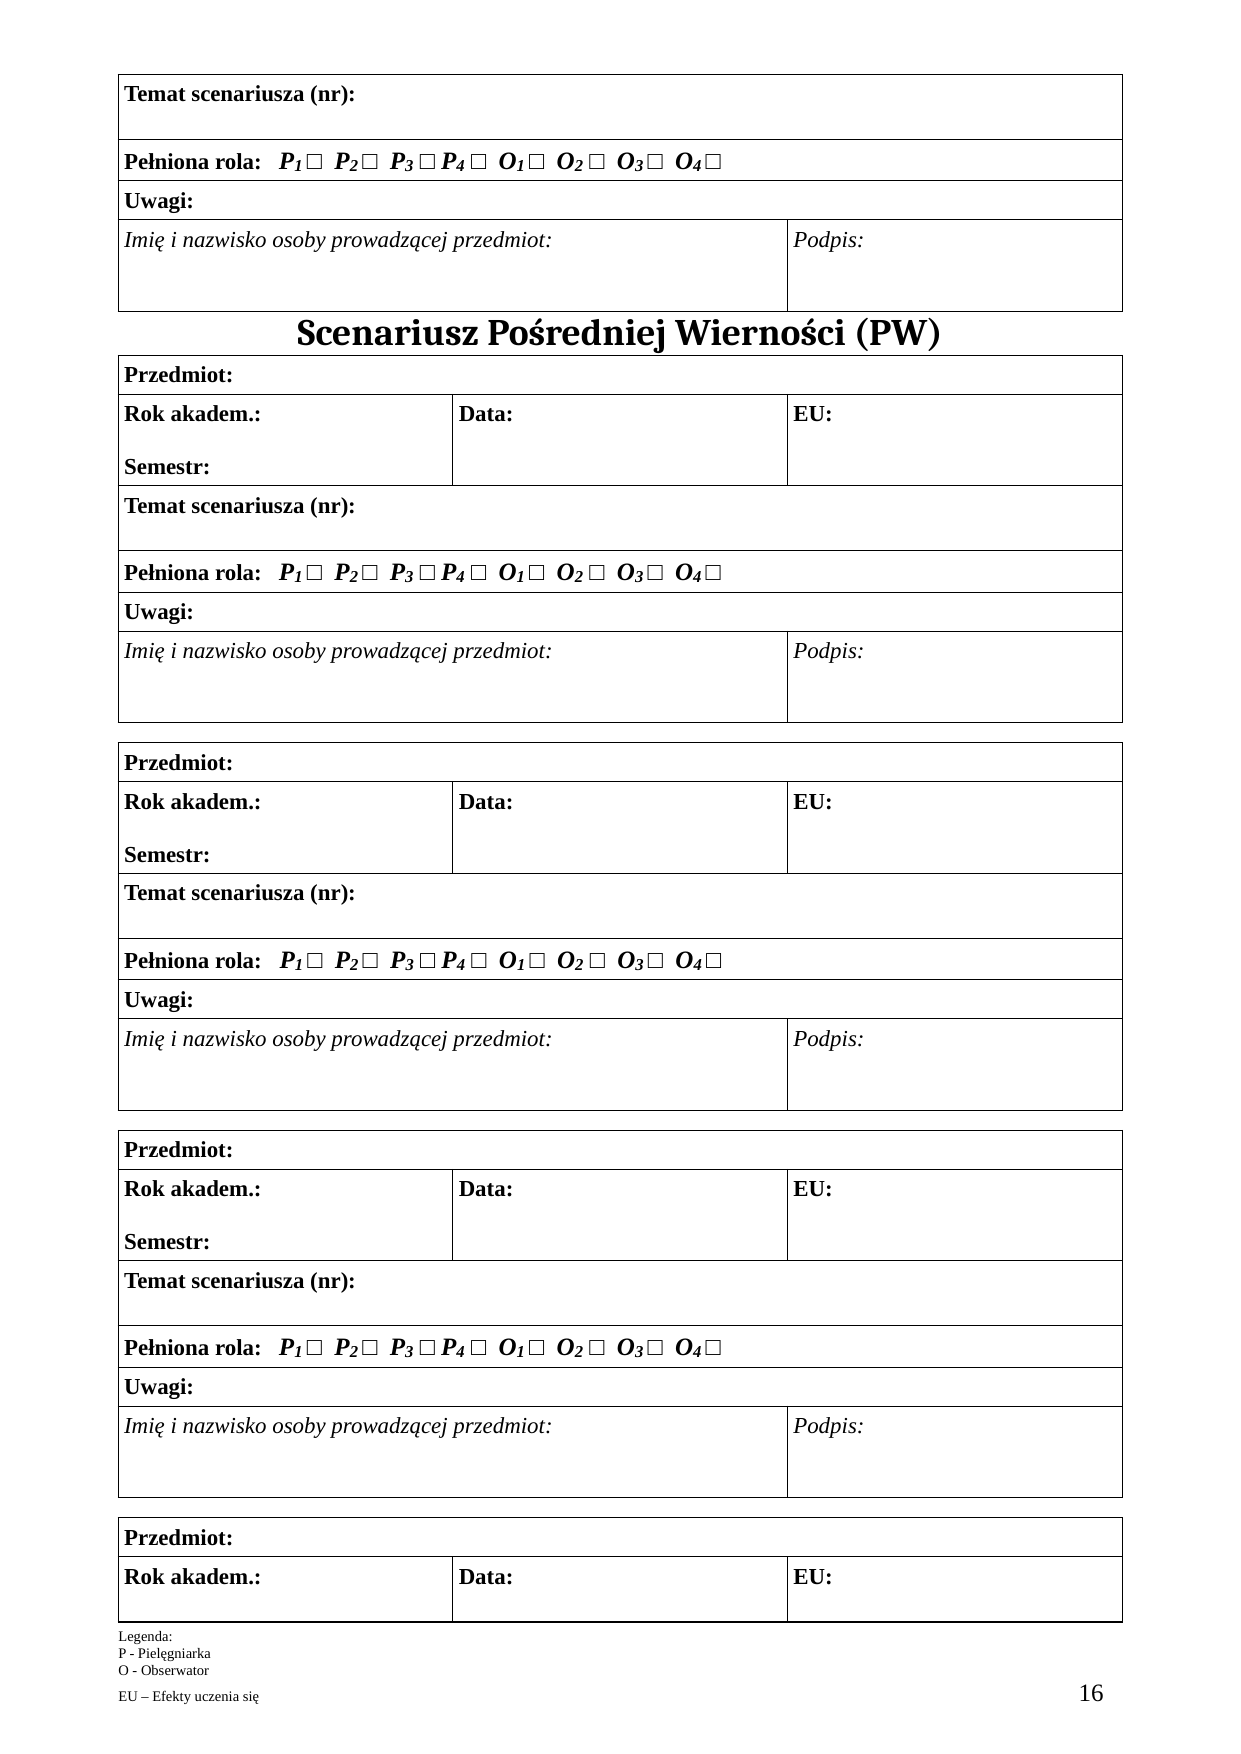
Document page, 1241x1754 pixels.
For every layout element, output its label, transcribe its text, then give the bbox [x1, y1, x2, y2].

table_cell Pełniona rola: P1 □ P2 □ P3 □ P4 □ O1 □ O2 □ O3 □ O4 □ [119, 1326, 1122, 1367]
table_cell Podpis: [788, 1407, 1122, 1497]
table_cell Rok akadem.: [119, 1557, 452, 1621]
table_cell Podpis: [788, 1019, 1122, 1109]
text Scenariusz Pośredniej Wierności (PW) [118, 312, 1122, 355]
table_cell Data: [453, 395, 787, 485]
table_cell Rok akadem.: Semestr: [119, 782, 452, 873]
table_cell Rok akadem.: Semestr: [119, 395, 452, 485]
table_cell Pełniona rola: P1 □ P2 □ P3 □ P4 □ O1 □ O2 □ O3 □ O4 □ [119, 939, 1122, 979]
table_cell Pełniona rola: P1 □ P2 □ P3 □ P4 □ O1 □ O2 □ O3 □ O4 □ [119, 140, 1122, 180]
table_cell Rok akadem.: Semestr: [119, 1170, 452, 1260]
table_header Przedmiot: [119, 1131, 1122, 1169]
table_cell Temat scenariusza (nr): [119, 486, 1122, 550]
table_cell EU: [788, 782, 1122, 873]
table_header Przedmiot: [119, 356, 1122, 394]
table_cell EU: [788, 395, 1122, 485]
table_cell Imię i nazwisko osoby prowadzącej przedmiot: [119, 632, 787, 722]
table_cell Uwagi: [119, 1368, 1122, 1406]
table_cell Uwagi: [119, 181, 1122, 219]
table_cell Podpis: [788, 632, 1122, 722]
table_cell Uwagi: [119, 980, 1122, 1018]
table_cell Temat scenariusza (nr): [119, 874, 1122, 938]
table_header Przedmiot: [119, 743, 1122, 781]
table_cell Data: [453, 1557, 787, 1621]
table_cell Temat scenariusza (nr): [119, 1261, 1122, 1325]
table_cell Podpis: [788, 220, 1122, 311]
table_cell Uwagi: [119, 593, 1122, 631]
table_cell EU: [788, 1170, 1122, 1260]
table_cell Imię i nazwisko osoby prowadzącej przedmiot: [119, 220, 787, 311]
table_cell Data: [453, 782, 787, 873]
table_cell Temat scenariusza (nr): [119, 75, 1122, 139]
table_header Przedmiot: [119, 1518, 1122, 1556]
table_cell Data: [453, 1170, 787, 1260]
table_cell Imię i nazwisko osoby prowadzącej przedmiot: [119, 1019, 787, 1109]
table_cell EU: [788, 1557, 1122, 1621]
table_cell Imię i nazwisko osoby prowadzącej przedmiot: [119, 1407, 787, 1497]
table_cell Pełniona rola: P1 □ P2 □ P3 □ P4 □ O1 □ O2 □ O3 □ O4 □ [119, 551, 1122, 592]
